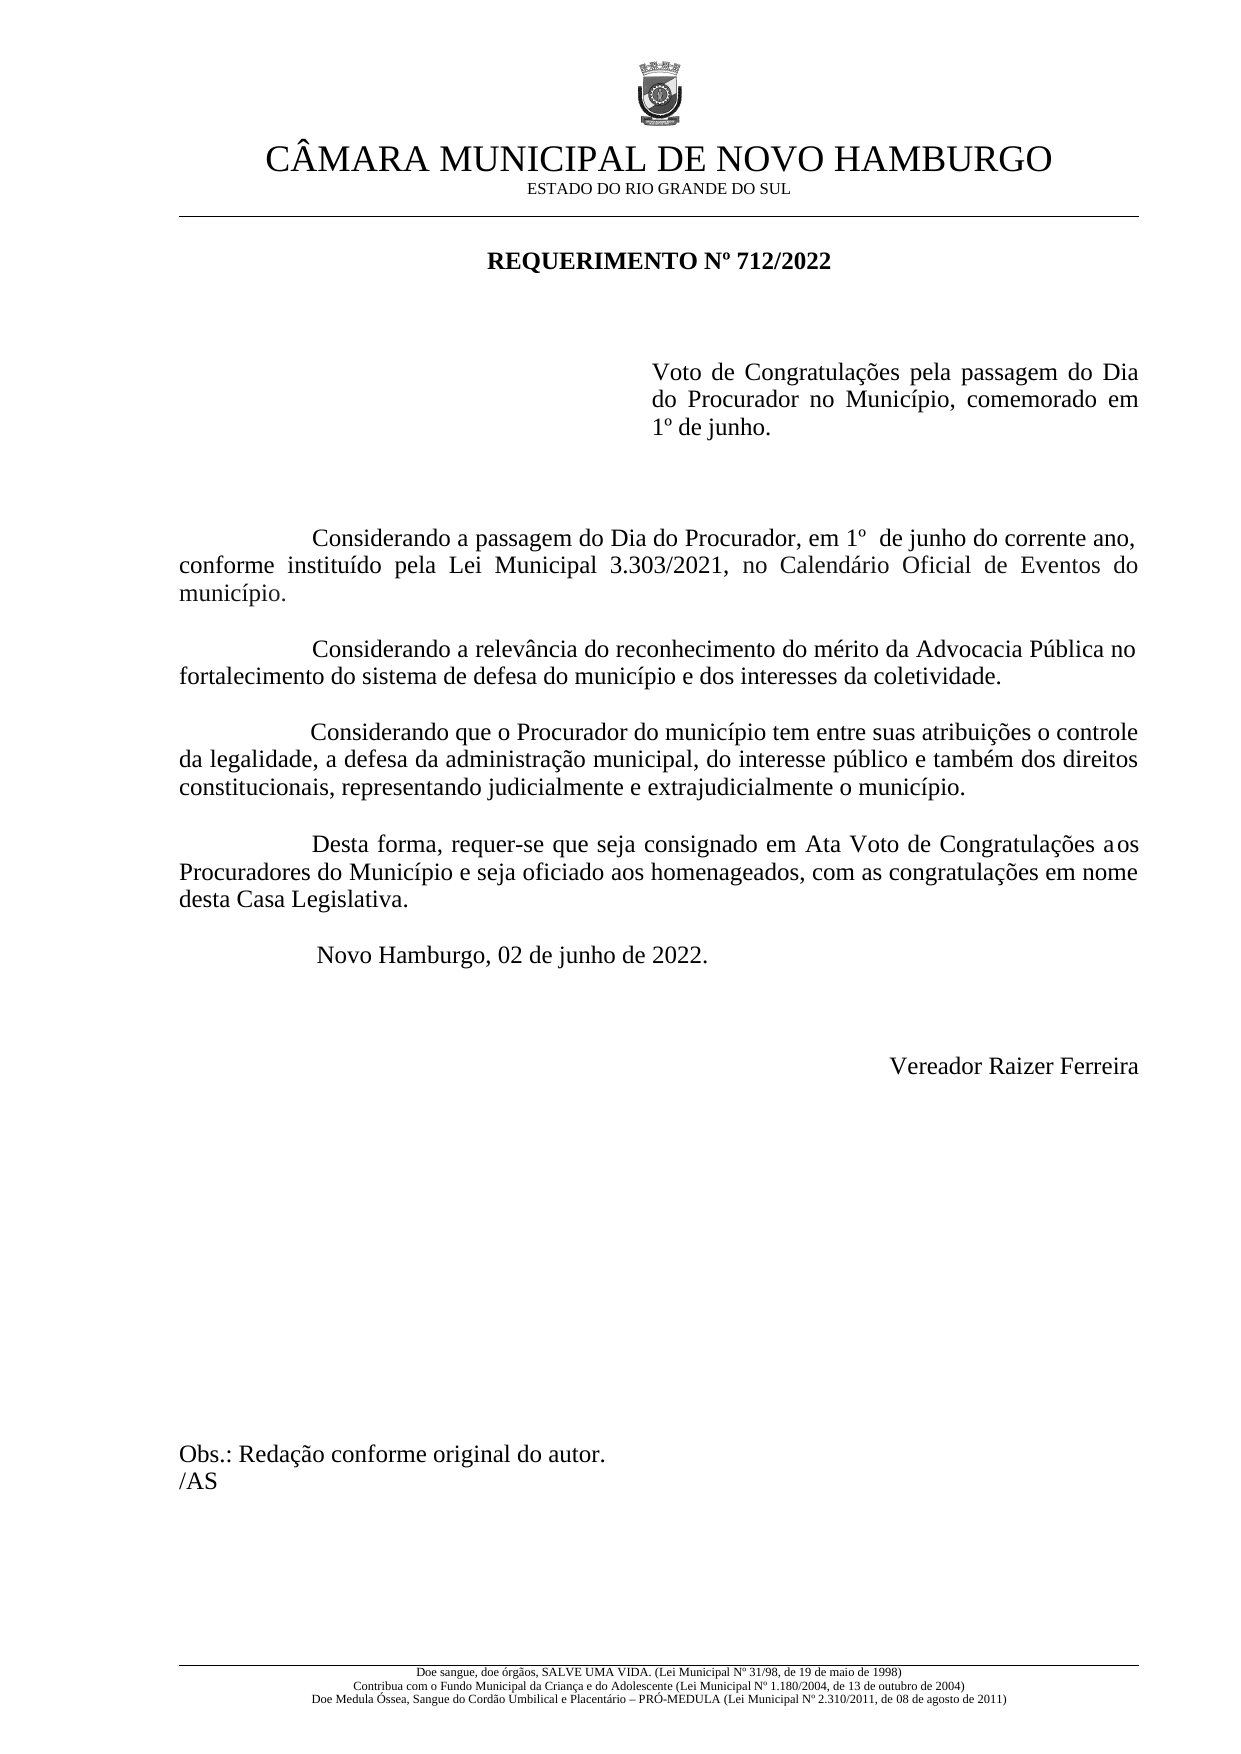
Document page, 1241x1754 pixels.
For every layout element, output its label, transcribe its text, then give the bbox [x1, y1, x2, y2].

text /AS [179, 1467, 1139, 1495]
text REQUERIMENTO Nº 712/2022 [179, 247, 1139, 274]
text Voto de Congratulações pela passagem do Dia do Procurador no Município, comemorado em 1º de junho. [652, 358, 1139, 441]
text Obs.: Redação conforme original do autor. [179, 1440, 1139, 1467]
list Novo Hamburgo, 02 de junho de 2022. [179, 941, 1139, 969]
text Vereador Raizer Ferreira [179, 1052, 1139, 1079]
text Considerando que o Procurador do município tem entre suas atribuições o controle da legalidade, a defesa da administração municipal, do interesse público e também dos direitos constitucionais, representando judicialmente e extrajudicialmente o município. [179, 718, 1139, 801]
text Desta forma, requer-se que seja consignado em Ata Voto de Congratulações aos Procuradores do Município e seja oficiado aos homenageados, com as congratulações em nome desta Casa Legislativa. [179, 830, 1139, 913]
text Considerando a passagem do Dia do Procurador, em 1º de junho do corrente ano, conforme instituído pela Lei Municipal 3.303/2021, no Calendário Oficial de Eventos do município. [179, 524, 1139, 607]
text Considerando a relevância do reconhecimento do mérito da Advocacia Pública no fortalecimento do sistema de defesa do município e dos interesses da coletividade. [179, 635, 1139, 690]
